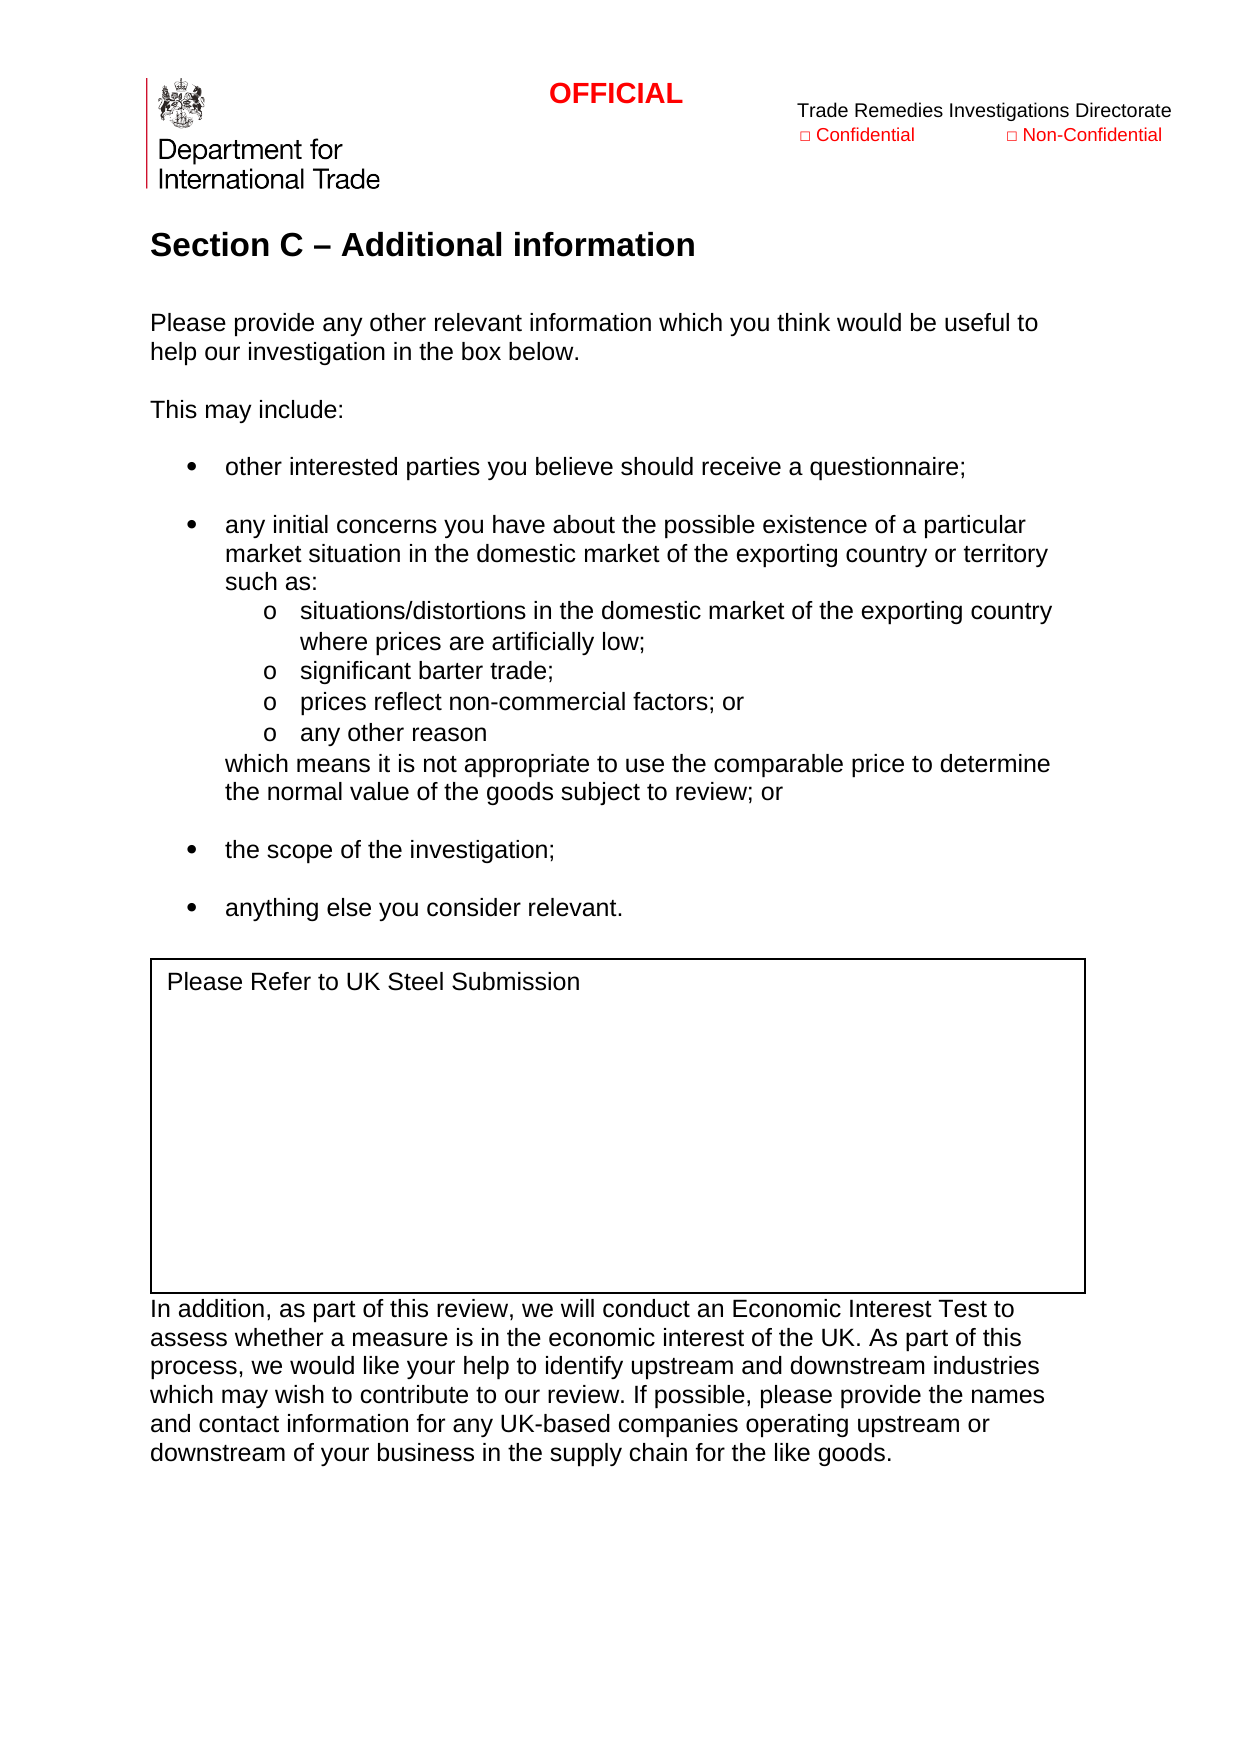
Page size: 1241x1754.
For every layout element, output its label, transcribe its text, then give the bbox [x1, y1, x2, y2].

list the scope of the investigation; [187, 835, 1090, 864]
list significant barter trade; [262, 656, 1090, 687]
list situations/distortions in the domestic market of the exporting country where prices are artificially low; [262, 596, 1090, 656]
list any initial concerns you have about the possible existence of a particular market situation in the domestic market of the exporting country or territory such as: [187, 510, 1090, 596]
text Please provide any other relevant information which you think would be useful to help our investigation in the box below. [150, 308, 1090, 366]
list which means it is not appropriate to use the comparable price to determine the normal value of the goods subject to review; or [225, 749, 1090, 806]
text This may include: [150, 395, 1090, 423]
text In addition, as part of this review, we will conduct an Economic Interest Test to assess whether a measure is in the economic interest of the UK. As part of this process, we would like your help to identify upstream and downstream industries which may wish to contribute to our review. If possible, please provide the names and contact information for any UK-based companies operating upstream or downstream of your business in the supply chain for the like goods. [150, 1226, 1090, 1466]
list any other reason [262, 718, 1090, 749]
list other interested parties you believe should receive a questionnaire; [187, 452, 1090, 481]
list prices reflect non-commercial factors; or [262, 687, 1090, 718]
text Please Refer to UK Steel Submission [167, 967, 1069, 996]
list anything else you consider relevant. [187, 892, 1090, 921]
subtitle Section C – Additional information [150, 224, 1090, 263]
